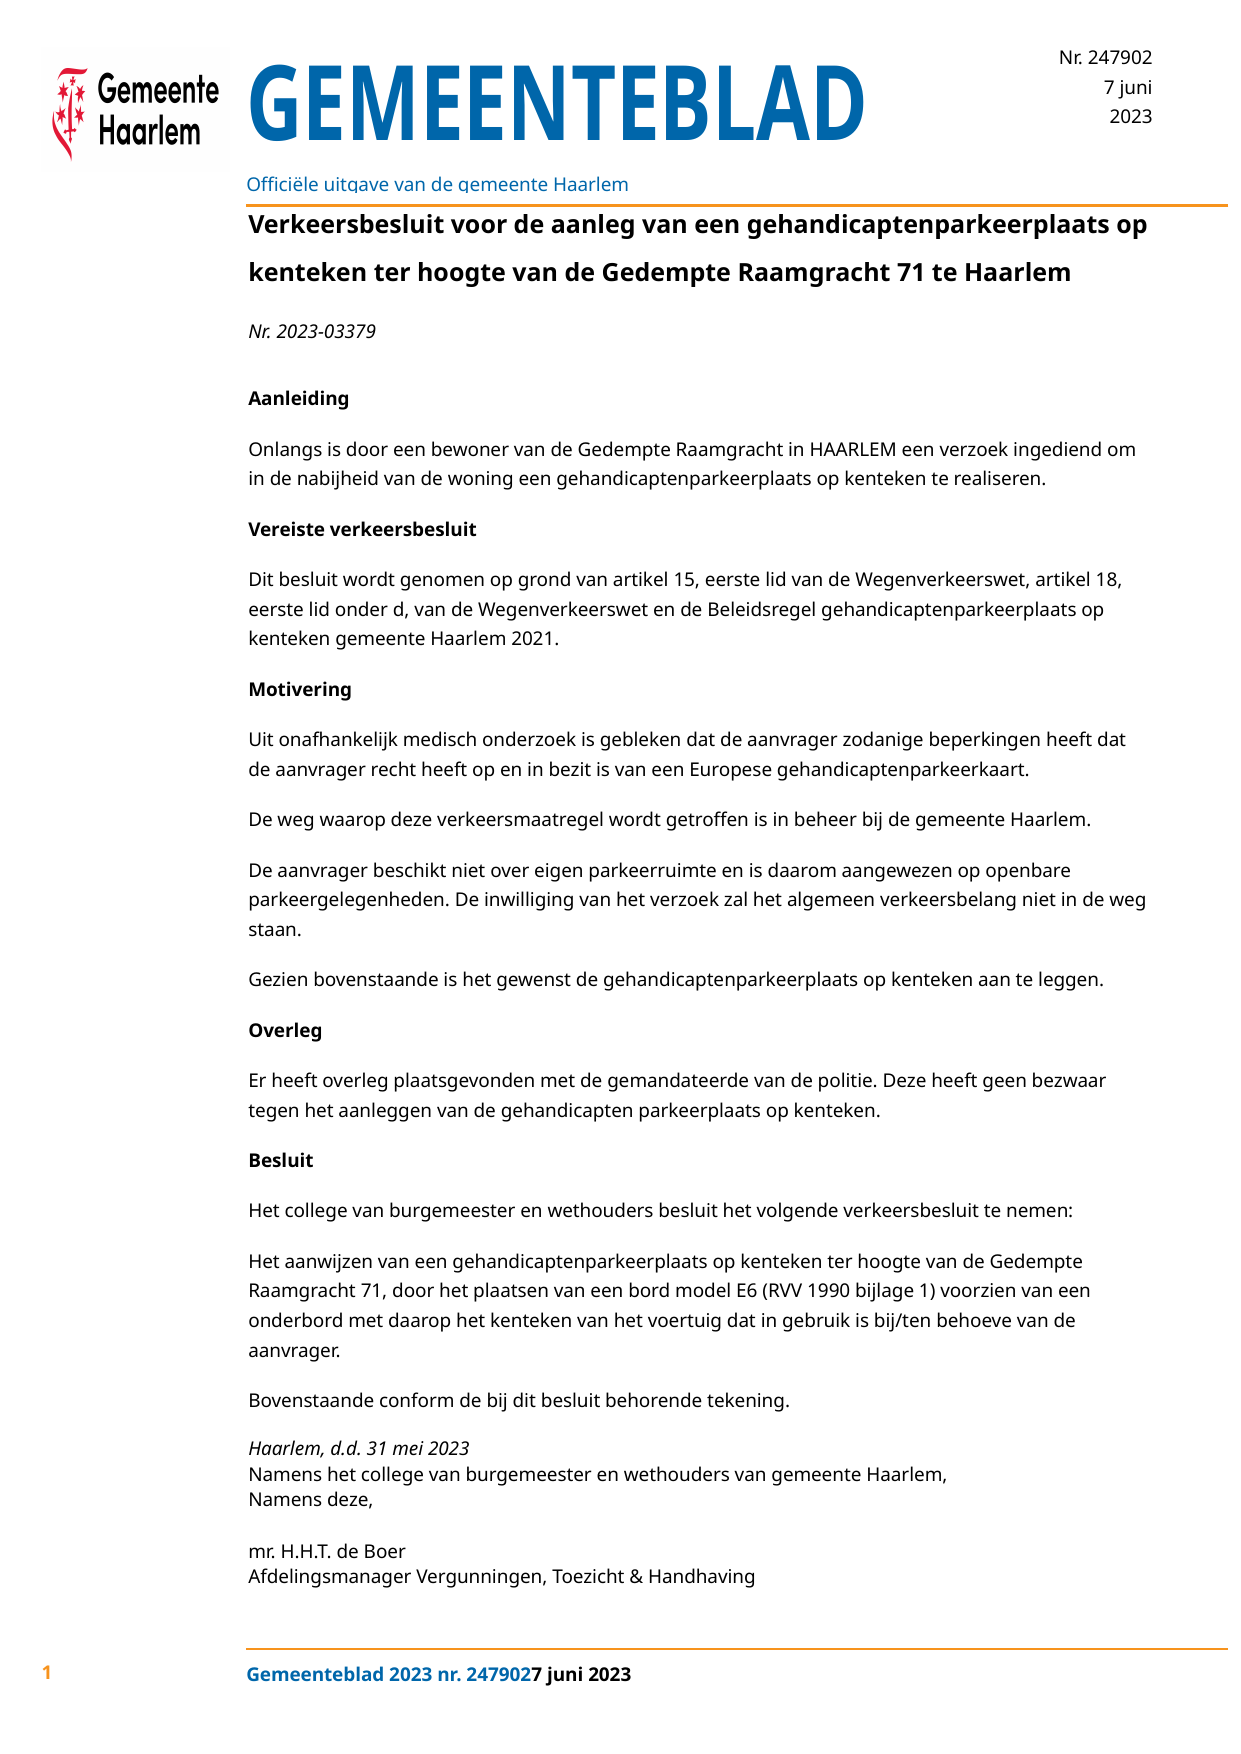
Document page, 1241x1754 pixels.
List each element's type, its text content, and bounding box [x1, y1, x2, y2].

text Aanleiding [248, 386, 1152, 411]
text Namens het college van burgemeester en wethouders van gemeente Haarlem, [248, 1461, 1152, 1487]
text Er heeft overleg plaatsgevonden met de gemandateerde van de politie. Deze heeft geen bezwaar tegen het aanleggen van de gehandicapten parkeerplaats op kenteken. [248, 1067, 1152, 1123]
text Uit onafhankelijk medisch onderzoek is gebleken dat de aanvrager zodanige beperkingen heeft dat de aanvrager recht heeft op en in bezit is van een Europese gehandicaptenparkeerkaart. [248, 726, 1152, 782]
text Het aanwijzen van een gehandicaptenparkeerplaats op kenteken ter hoogte van de Gedempte Raamgracht 71, door het plaatsen van een bord model E6 (RVV 1990 bijlage 1) voorzien van een onderbord met daarop het kenteken van het voertuig dat in gebruik is bij/ten behoeve van de aanvrager. [248, 1248, 1152, 1363]
text Overleg [248, 1017, 1152, 1043]
text Bovenstaande conform de bij dit besluit behorende tekening. [248, 1387, 1152, 1413]
text Dit besluit wordt genomen op grond van artikel 15, eerste lid van de Wegenverkeerswet, artikel 18, eerste lid onder d, van de Wegenverkeerswet en de Beleidsregel gehandicaptenparkeerplaats op kenteken gemeente Haarlem 2021. [248, 566, 1152, 651]
text Gezien bovenstaande is het gewenst de gehandicaptenparkeerplaats op kenteken aan te leggen. [248, 966, 1152, 992]
text Haarlem, d.d. 31 mei 2023 [248, 1435, 1152, 1461]
text Verkeersbesluit voor de aanleg van een gehandicaptenparkeerplaats op kenteken ter hoogte van de Gedempte Raamgracht 71 te Haarlem [248, 207, 1152, 288]
text mr. H.H.T. de Boer [248, 1538, 1152, 1564]
text Afdelingsmanager Vergunningen, Toezicht & Handhaving [248, 1564, 1152, 1589]
text Het college van burgemeester en wethouders besluit het volgende verkeersbesluit te nemen: [248, 1198, 1152, 1223]
picture [41, 47, 231, 172]
text Vereiste verkeersbesluit [248, 516, 1152, 542]
text Besluit [248, 1147, 1152, 1173]
text De weg waarop deze verkeersmaatregel wordt getroffen is in beheer bij de gemeente Haarlem. [248, 806, 1152, 832]
text De aanvrager beschikt niet over eigen parkeerruimte en is daarom aangewezen op openbare parkeergelegenheden. De inwilliging van het verzoek zal het algemeen verkeersbelang niet in de weg staan. [248, 857, 1152, 942]
text Motivering [248, 676, 1152, 702]
text Namens deze, [248, 1487, 1152, 1512]
text Onlangs is door een bewoner van de Gedempte Raamgracht in HAARLEM een verzoek ingediend om in de nabijheid van de woning een gehandicaptenparkeerplaats op kenteken te realiseren. [248, 436, 1152, 491]
text Nr. 2023-03379 [248, 318, 1152, 344]
